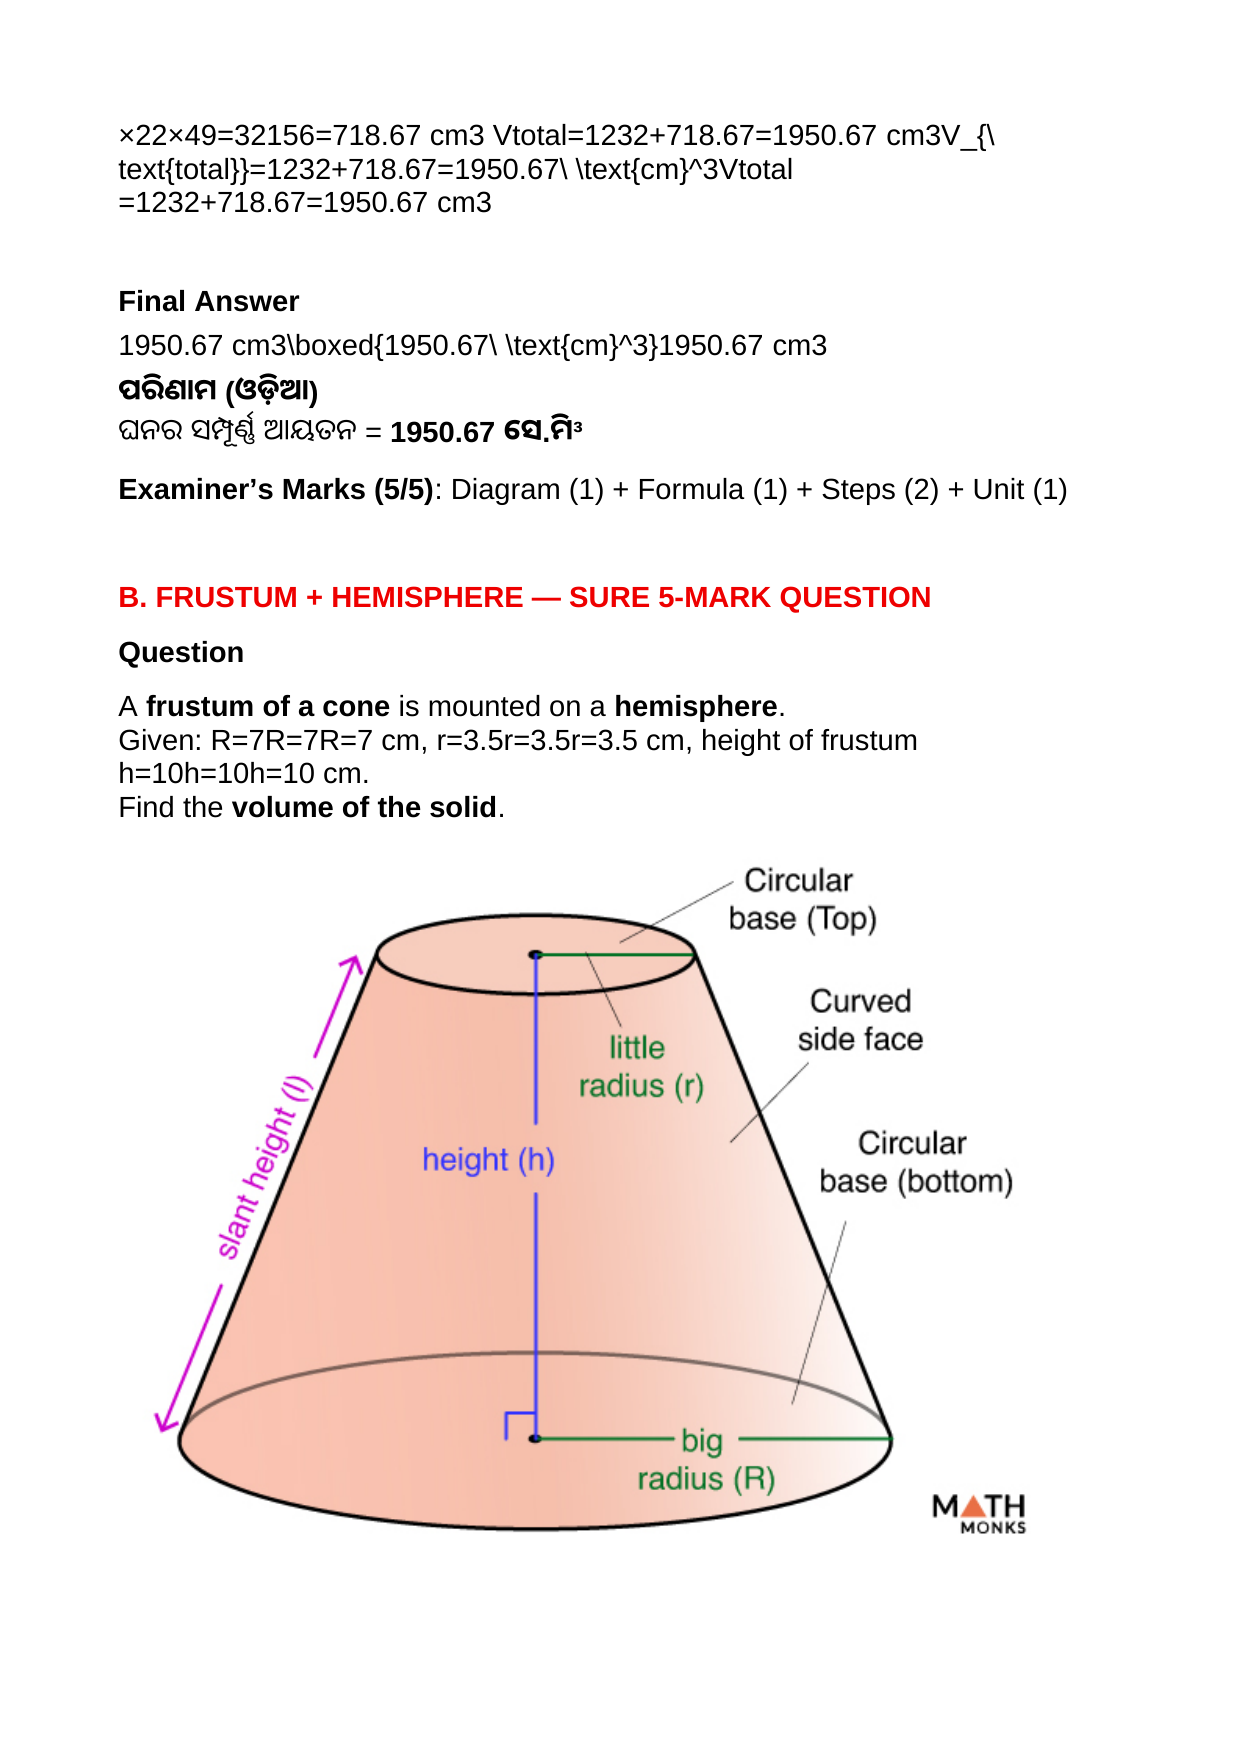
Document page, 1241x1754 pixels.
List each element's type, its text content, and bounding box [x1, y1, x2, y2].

text 1950.67 cm3\boxed{1950.67\ \text{cm}^3}1950.67 cm3​ [118, 327, 1122, 361]
subtitle Question [118, 635, 1122, 668]
text ×22×49=32156​=718.67 cm3 Vtotal=1232+718.67=1950.67 cm3V_{\text{total}}=1232+718.67=1950.67\ \text{cm}^3Vtotal​=1232+718.67=1950.67 cm3 [118, 118, 1122, 219]
text ପରିଣାମ (ଓଡ଼ିଆ) ଘନର ସମ୍ପୂର୍ଣ୍ଣ ଆୟତନ = 1950.67 ସେ.ମି³ [118, 371, 1122, 451]
text Final Answer [118, 283, 1122, 317]
text A frustum of a cone is mounted on a hemisphere. Given: R=7R=7R=7 cm, r=3.5r=3.5r=3.5 cm, height of frustum h=10h=10h=10 cm. Find the volume of the solid. [118, 689, 1122, 823]
text Examiner’s Marks (5/5): Diagram (1) + Formula (1) + Steps (2) + Unit (1) [118, 472, 1122, 505]
subtitle B. FRUSTUM + HEMISPHERE — SURE 5-MARK QUESTION [118, 580, 1122, 614]
